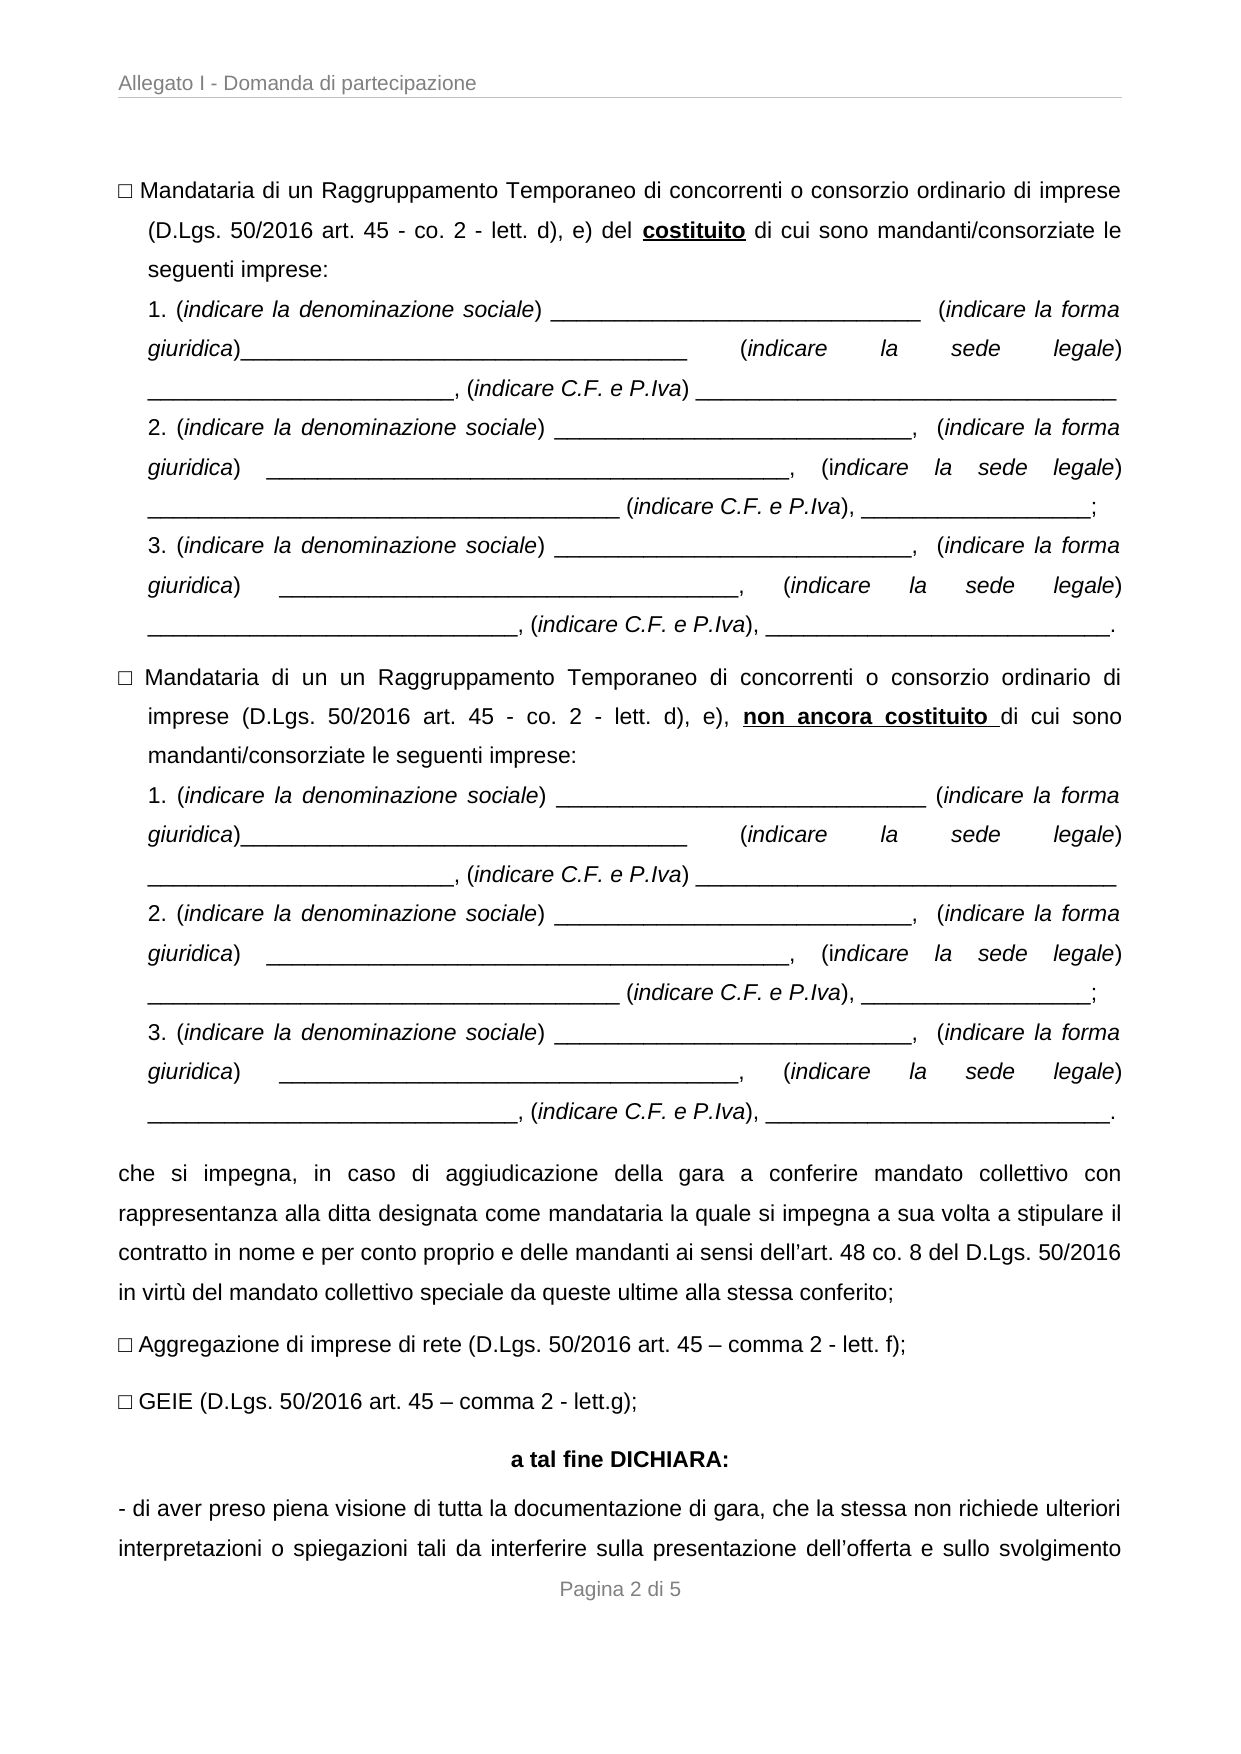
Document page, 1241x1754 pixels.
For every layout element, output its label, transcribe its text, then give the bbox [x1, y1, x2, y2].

text 3. (indicare la denominazione sociale) ____________________________, (indicare la forma giuridica) ____________________________________, (indicare la sede legale) _____________________________, (indicare C.F. e P.Iva), ___________________________. [148, 532, 1122, 638]
text □ Mandataria di un Raggruppamento Temporaneo di concorrenti o consorzio ordinario di imprese (D.Lgs. 50/2016 art. 45 - co. 2 - lett. d), e) del costituito di cui sono mandanti/consorziate le seguenti imprese: [118, 177, 1122, 282]
text □ Mandataria di un un Raggruppamento Temporaneo di concorrenti o consorzio ordinario di imprese (D.Lgs. 50/2016 art. 45 - co. 2 - lett. d), e), non ancora costituito di cui sono mandanti/consorziate le seguenti imprese: [118, 663, 1122, 769]
text 2. (indicare la denominazione sociale) ____________________________, (indicare la forma giuridica) _________________________________________, (indicare la sede legale) _____________________________________ (indicare C.F. e P.Iva), __________________; [148, 900, 1122, 1006]
text 2. (indicare la denominazione sociale) ____________________________, (indicare la forma giuridica) _________________________________________, (indicare la sede legale) _____________________________________ (indicare C.F. e P.Iva), __________________; [148, 414, 1122, 519]
text - di aver preso piena visione di tutta la documentazione di gara, che la stessa non richiede ulteriori interpretazioni o spiegazioni tali da interferire sulla presentazione dell’offerta e sullo svolgimento [118, 1495, 1122, 1561]
text 3. (indicare la denominazione sociale) ____________________________, (indicare la forma giuridica) ____________________________________, (indicare la sede legale) _____________________________, (indicare C.F. e P.Iva), ___________________________. [148, 1019, 1122, 1124]
text a tal fine DICHIARA: [118, 1446, 1122, 1472]
text 1. (indicare la denominazione sociale) _____________________________ (indicare la forma giuridica)___________________________________ (indicare la sede legale) ________________________, (indicare C.F. e P.Iva) _________________________________ [148, 296, 1122, 401]
text □ Aggregazione di imprese di rete (D.Lgs. 50/2016 art. 45 – comma 2 - lett. f); [118, 1331, 1122, 1357]
text □ GEIE (D.Lgs. 50/2016 art. 45 – comma 2 - lett.g); [118, 1388, 1122, 1414]
text 1. (indicare la denominazione sociale) _____________________________ (indicare la forma giuridica)___________________________________ (indicare la sede legale) ________________________, (indicare C.F. e P.Iva) _________________________________ [148, 782, 1122, 887]
text che si impegna, in caso di aggiudicazione della gara a conferire mandato collettivo con rappresentanza alla ditta designata come mandataria la quale si impegna a sua volta a stipulare il contratto in nome e per conto proprio e delle mandanti ai sensi dell’art. 48 co. 8 del D.Lgs. 50/2016 in virtù del mandato collettivo speciale da queste ultime alla stessa conferito; [118, 1160, 1122, 1305]
